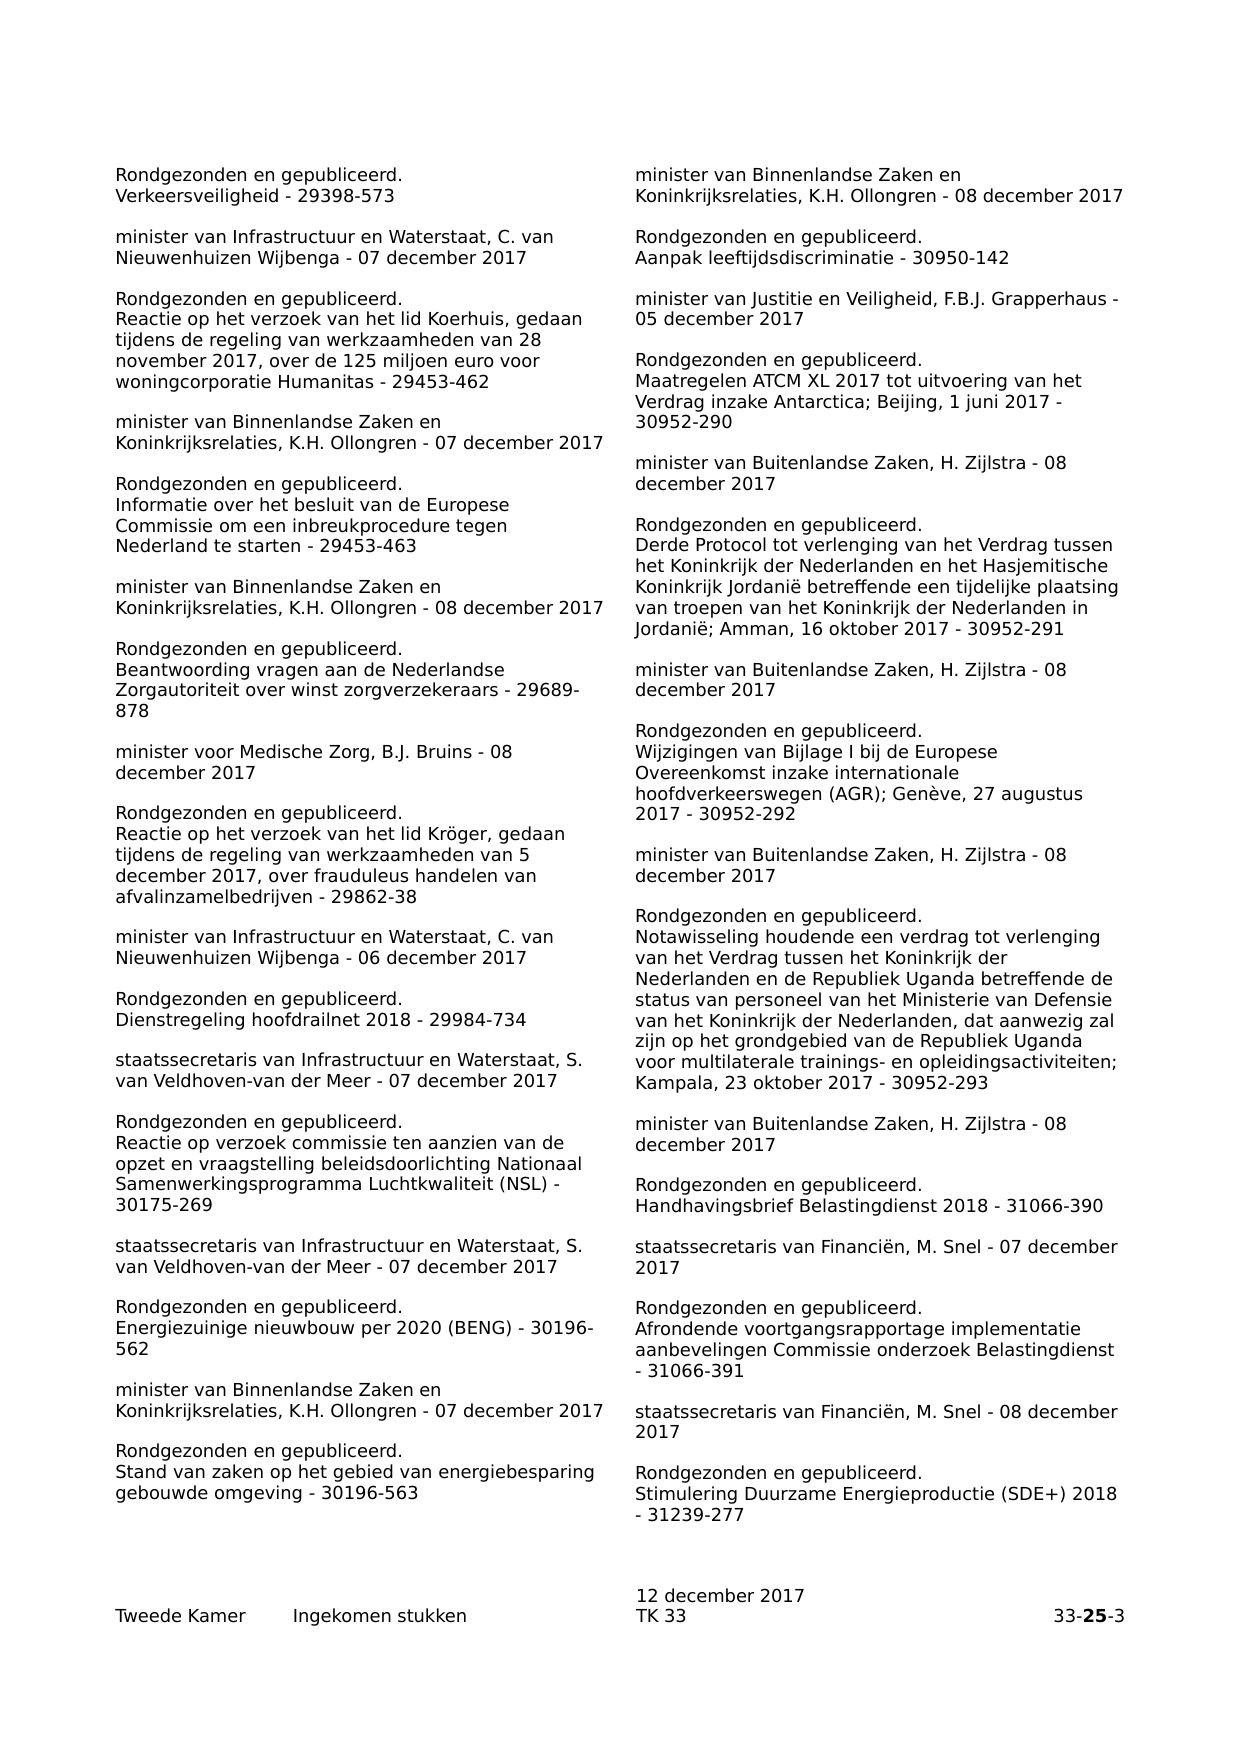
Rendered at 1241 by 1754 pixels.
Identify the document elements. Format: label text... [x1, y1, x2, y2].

text staatssecretaris van Financiën, M. Snel - 08 december 2017 [635, 1401, 1125, 1443]
text Aanpak leeftijdsdiscriminatie - 30950-142 [635, 247, 1125, 268]
text Rondgezonden en gepubliceerd. [635, 350, 1125, 371]
text minister van Buitenlandse Zaken, H. Zijlstra - 08 december 2017 [635, 1114, 1125, 1155]
text Afrondende voortgangsrapportage implementatie aanbevelingen Commissie onderzoek Belastingdienst - 31066-391 [635, 1319, 1125, 1381]
text Wijzigingen van Bijlage I bij de Europese Overeenkomst inzake internationale hoofdverkeerswegen (AGR); Genève, 27 augustus 2017 - 30952-292 [635, 742, 1125, 825]
text Derde Protocol tot verlenging van het Verdrag tussen het Koninkrijk der Nederlanden en het Hasjemitische Koninkrijk Jordanië betreffende een tijdelijke plaatsing van troepen van het Koninkrijk der Nederlanden in Jordanië; Amman, 16 oktober 2017 - 30952-291 [635, 535, 1125, 639]
text staatssecretaris van Financiën, M. Snel - 07 december 2017 [635, 1237, 1125, 1278]
text Rondgezonden en gepubliceerd. [115, 803, 605, 824]
text Rondgezonden en gepubliceerd. [635, 514, 1125, 535]
text minister van Buitenlandse Zaken, H. Zijlstra - 08 december 2017 [635, 659, 1125, 701]
text minister van Infrastructuur en Waterstaat, C. van Nieuwenhuizen Wijbenga - 06 december 2017 [115, 927, 605, 969]
text Maatregelen ATCM XL 2017 tot uitvoering van het Verdrag inzake Antarctica; Beijing, 1 juni 2017 - 30952-290 [635, 371, 1125, 433]
text Rondgezonden en gepubliceerd. [115, 1441, 605, 1462]
text Rondgezonden en gepubliceerd. [635, 721, 1125, 742]
text Dienstregeling hoofdrailnet 2018 - 29984-734 [115, 1009, 605, 1030]
text Rondgezonden en gepubliceerd. [115, 1112, 605, 1132]
text staatssecretaris van Infrastructuur en Waterstaat, S. van Veldhoven-van der Meer - 07 december 2017 [115, 1236, 605, 1277]
text Rondgezonden en gepubliceerd. [115, 1297, 605, 1318]
text Rondgezonden en gepubliceerd. [115, 474, 605, 494]
text Reactie op verzoek commissie ten aanzien van de opzet en vraagstelling beleidsdoorlichting Nationaal Samenwerkingsprogramma Luchtkwaliteit (NSL) - 30175-269 [115, 1132, 605, 1216]
text Reactie op het verzoek van het lid Koerhuis, gedaan tijdens de regeling van werkzaamheden van 28 november 2017, over de 125 miljoen euro voor woningcorporatie Humanitas - 29453-462 [115, 309, 605, 392]
text Rondgezonden en gepubliceerd. [635, 1463, 1125, 1484]
text Stand van zaken op het gebied van energiebesparing gebouwde omgeving - 30196-563 [115, 1462, 605, 1503]
text minister van Binnenlandse Zaken en Koninkrijksrelaties, K.H. Ollongren - 07 december 2017 [115, 1380, 605, 1421]
text minister voor Medische Zorg, B.J. Bruins - 08 december 2017 [115, 742, 605, 783]
text Rondgezonden en gepubliceerd. [635, 1175, 1125, 1196]
text minister van Buitenlandse Zaken, H. Zijlstra - 08 december 2017 [635, 453, 1125, 494]
text Rondgezonden en gepubliceerd. [115, 638, 605, 659]
text Rondgezonden en gepubliceerd. [115, 165, 605, 186]
text Beantwoording vragen aan de Nederlandse Zorgautoriteit over winst zorgverzekeraars - 29689-878 [115, 659, 605, 722]
text Rondgezonden en gepubliceerd. [115, 989, 605, 1009]
text minister van Buitenlandse Zaken, H. Zijlstra - 08 december 2017 [635, 845, 1125, 886]
text Rondgezonden en gepubliceerd. [635, 1298, 1125, 1319]
text staatssecretaris van Infrastructuur en Waterstaat, S. van Veldhoven-van der Meer - 07 december 2017 [115, 1050, 605, 1092]
text minister van Justitie en Veiligheid, F.B.J. Grapperhaus - 05 december 2017 [635, 288, 1125, 330]
text minister van Binnenlandse Zaken en Koninkrijksrelaties, K.H. Ollongren - 08 december 2017 [635, 165, 1125, 207]
text Handhavingsbrief Belastingdienst 2018 - 31066-390 [635, 1196, 1125, 1217]
text minister van Infrastructuur en Waterstaat, C. van Nieuwenhuizen Wijbenga - 07 december 2017 [115, 227, 605, 268]
text Informatie over het besluit van de Europese Commissie om een inbreukprocedure tegen Nederland te starten - 29453-463 [115, 494, 605, 557]
text minister van Binnenlandse Zaken en Koninkrijksrelaties, K.H. Ollongren - 08 december 2017 [115, 577, 605, 618]
text Verkeersveiligheid - 29398-573 [115, 186, 605, 207]
text Reactie op het verzoek van het lid Kröger, gedaan tijdens de regeling van werkzaamheden van 5 december 2017, over frauduleus handelen van afvalinzamelbedrijven - 29862-38 [115, 824, 605, 907]
text Notawisseling houdende een verdrag tot verlenging van het Verdrag tussen het Koninkrijk der Nederlanden en de Republiek Uganda betreffende de status van personeel van het Ministerie van Defensie van het Koninkrijk der Nederlanden, dat aanwezig zal zijn op het grondgebied van de Republiek Uganda voor multilaterale trainings- en opleidingsactiviteiten; Kampala, 23 oktober 2017 - 30952-293 [635, 927, 1125, 1094]
text Rondgezonden en gepubliceerd. [635, 227, 1125, 247]
text Rondgezonden en gepubliceerd. [115, 288, 605, 309]
text Stimulering Duurzame Energieproductie (SDE+) 2018 - 31239-277 [635, 1484, 1125, 1525]
text Energiezuinige nieuwbouw per 2020 (BENG) - 30196-562 [115, 1318, 605, 1360]
text Rondgezonden en gepubliceerd. [635, 906, 1125, 927]
text minister van Binnenlandse Zaken en Koninkrijksrelaties, K.H. Ollongren - 07 december 2017 [115, 412, 605, 454]
